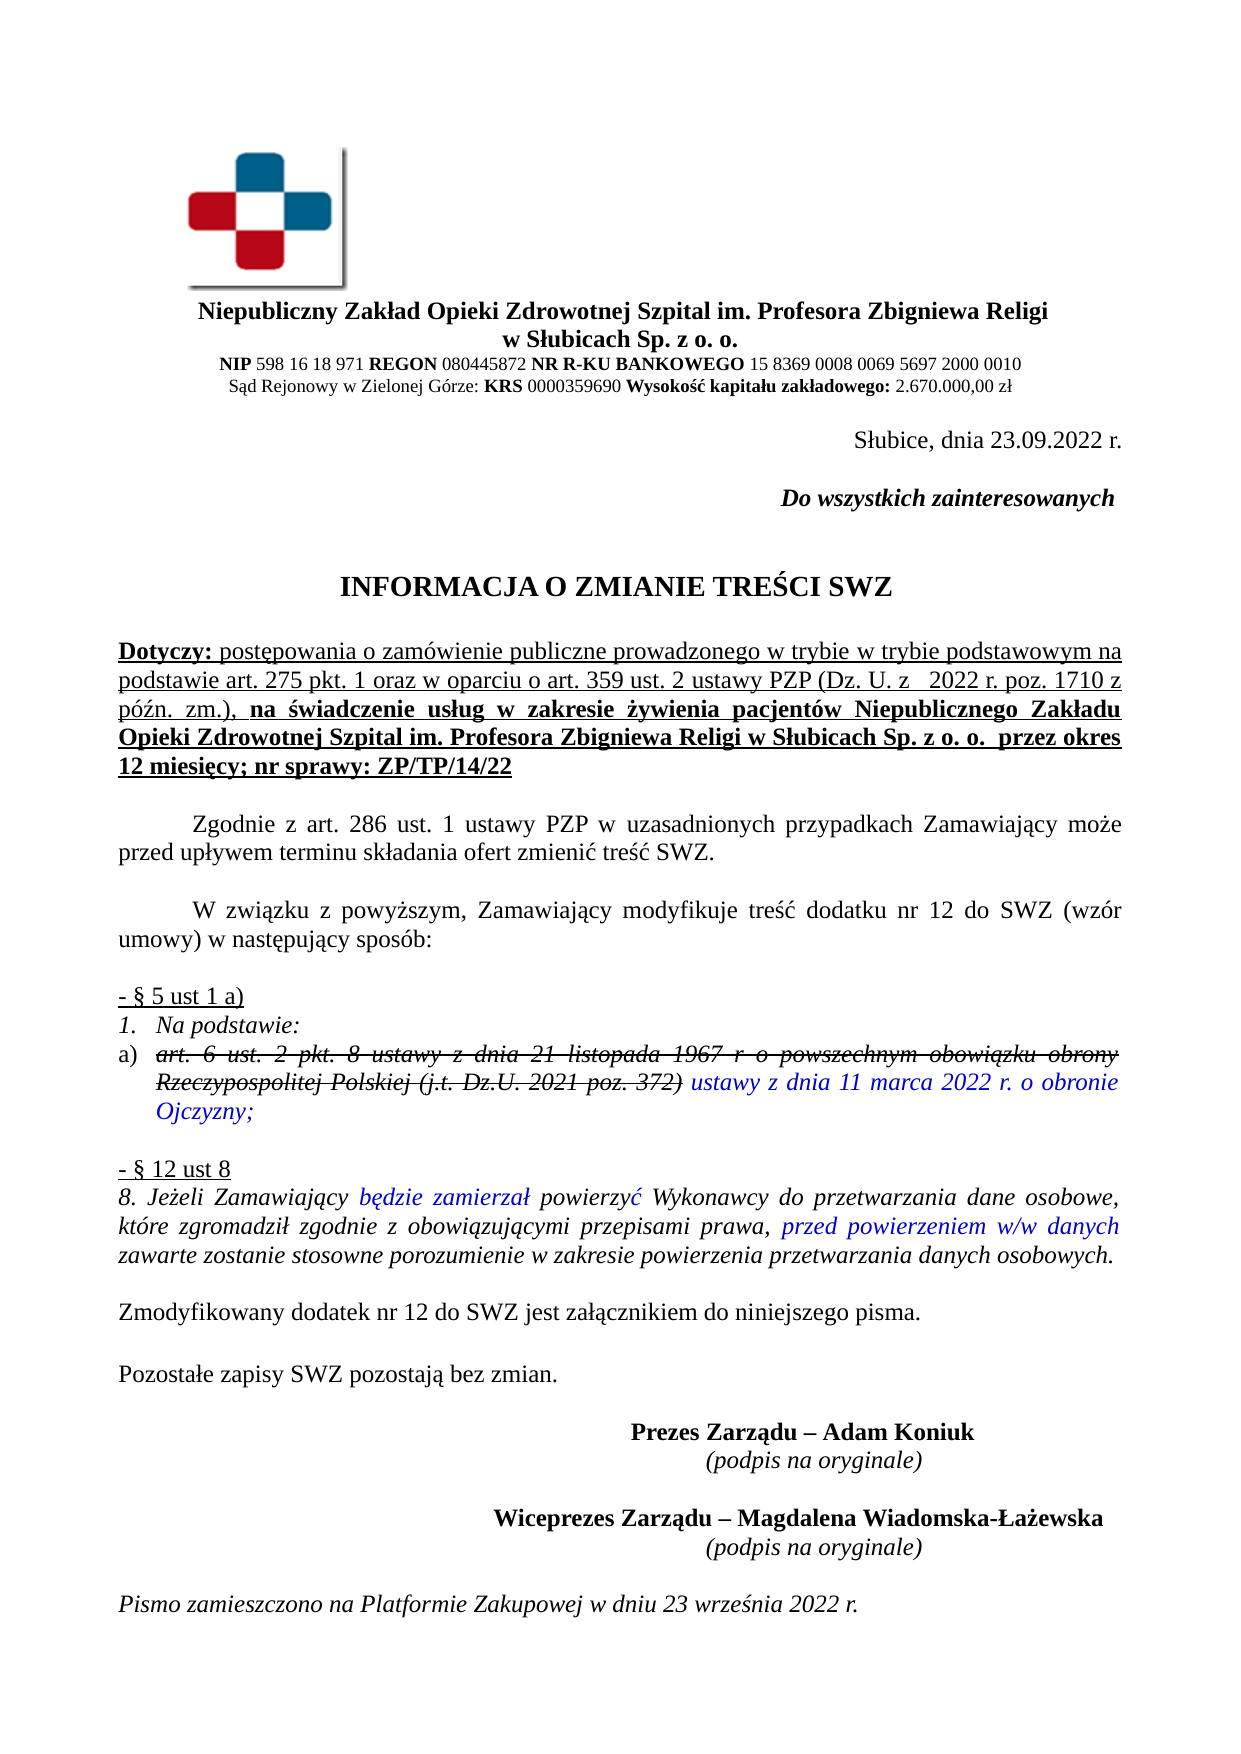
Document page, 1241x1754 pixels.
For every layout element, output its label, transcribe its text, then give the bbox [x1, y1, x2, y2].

text (podpis na oryginale) [118, 1532, 1122, 1561]
text W związku z powyższym, Zamawiający modyfikuje treść dodatku nr 12 do SWZ (wzór umowy) w następujący sposób: [118, 895, 1122, 952]
text Prezes Zarządu – Adam Koniuk [118, 1417, 1122, 1446]
picture [187, 147, 348, 291]
text - § 5 ust 1 a) [118, 981, 1122, 1010]
text Słubice, dnia 23.09.2022 r. [118, 425, 1122, 454]
text - § 12 ust 8 [118, 1154, 1122, 1182]
text Sąd Rejonowy w Zielonej Górze: KRS 0000359690 Wysokość kapitału zakładowego: 2.670.000,00 zł [118, 375, 1122, 396]
text Zmodyfikowany dodatek nr 12 do SWZ jest załącznikiem do niniejszego pisma. [118, 1297, 1122, 1326]
list Na podstawie: [118, 1010, 1122, 1039]
text 12 miesięcy; nr sprawy: ZP/TP/14/22 [118, 749, 1122, 780]
text Pozostałe zapisy SWZ pozostają bez zmian. [118, 1359, 1122, 1388]
text Wiceprezes Zarządu – Magdalena Wiadomska-Łażewska [118, 1503, 1122, 1532]
text NIP 598 16 18 971 REGON 080445872 NR R-KU BANKOWEGO 15 8369 0008 0069 5697 2000 0010 [118, 353, 1122, 375]
text Opieki Zdrowotnej Szpital im. Profesora Zbigniewa Religi w Słubicach Sp. z o. o. przez okres [118, 720, 1122, 747]
text Do wszystkich zainteresowanych [118, 483, 1122, 511]
text Niepubliczny Zakład Opieki Zdrowotnej Szpital im. Profesora Zbigniewa Religi [118, 296, 1122, 324]
text Zgodnie z art. 286 ust. 1 ustawy PZP w uzasadnionych przypadkach Zamawiający może przed upływem terminu składania ofert zmienić treść SWZ. [118, 809, 1122, 866]
text podstawie art. 275 pkt. 1 oraz w oparciu o art. 359 ust. 2 ustawy PZP (Dz. U. z 2022 r. poz. 1710 z [118, 663, 1122, 690]
list art. 6 ust. 2 pkt. 8 ustawy z dnia 21 listopada 1967 r o powszechnym obowiązku obrony Rzeczypospolitej Polskiej (j.t. Dz.U. 2021 poz. 372) ustawy z dnia 11 marca 2022 r. o obronie Ojczyzny; [118, 1039, 1122, 1125]
text w Słubicach Sp. z o. o. [118, 324, 1122, 353]
text Pismo zamieszczono na Platformie Zakupowej w dniu 23 września 2022 r. [118, 1589, 1122, 1618]
text (podpis na oryginale) [118, 1446, 1122, 1474]
text późn. zm.), na świadczenie usług w zakresie żywienia pacjentów Niepublicznego Zakładu [118, 691, 1122, 719]
text Dotyczy: postępowania o zamówienie publiczne prowadzonego w trybie w trybie podstawowym na [118, 636, 1122, 661]
list 8. Jeżeli Zamawiający będzie zamierzał powierzyć Wykonawcy do przetwarzania dane osobowe, które zgromadził zgodnie z obowiązującymi przepisami prawa, przed powierzeniem w/w danych zawarte zostanie stosowne porozumienie w zakresie powierzenia przetwarzania danych osobowych. [118, 1182, 1122, 1269]
text INFORMACJA O ZMIANIE TREŚCI SWZ [118, 569, 1122, 602]
